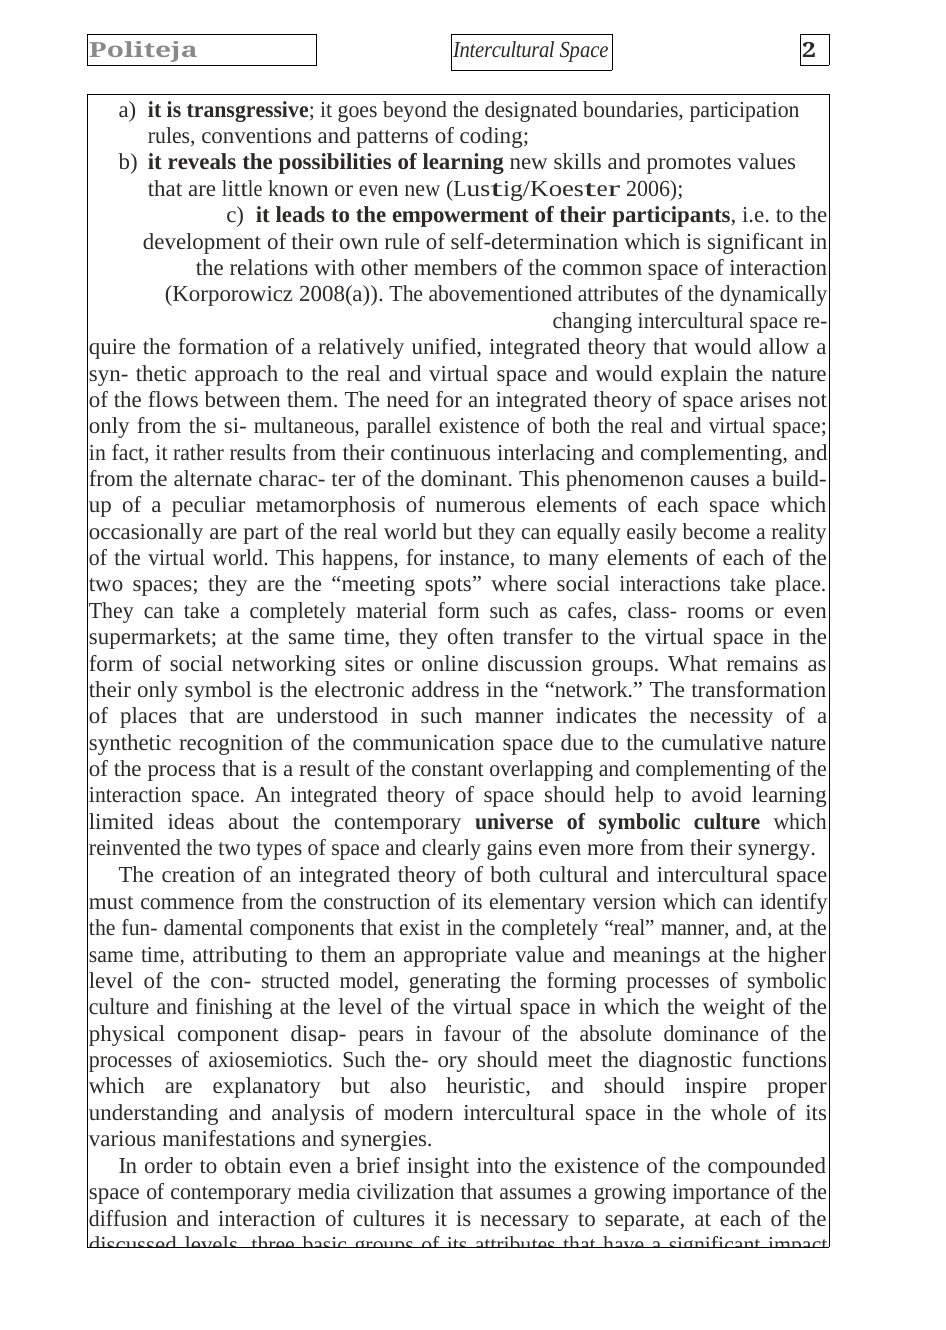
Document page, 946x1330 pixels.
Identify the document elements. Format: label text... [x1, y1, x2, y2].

text Intercultural Space [453, 37, 612, 63]
text 23 [802, 35, 829, 65]
text The creation of an integrated theory of both cultural and intercultural space must commence from the construction of its elementary version which can identify the fun- damental components that exist in the completely “real” manner, and, at the same time, attributing to them an appropriate value and meanings at the higher level of the con- structed model, generating the forming processes of symbolic culture and finishing at the level of the virtual space in which the weight of the physical component disap- pears in favour of the absolute dominance of the processes of axiosemiotics. Such the- ory should meet the diagnostic functions which are explanatory but also heuristic, and should inspire proper understanding and analysis of modern intercultural space in the whole of its various manifestations and synergies. [89, 862, 827, 1151]
list it reveals the possibilities of learning new skills and promotes values that are little known or even new (Lustig/Koester 2006); [118, 148, 827, 201]
list it leads to the empowerment of their participants, i.e. to the development of their own rule of self-determination which is significant in the relations with other members of the common space of interaction (Korporowicz 2008(a)). The abovementioned attributes of the dynamically changing intercultural space re- [118, 201, 827, 333]
list it is transgressive; it goes beyond the designated boundaries, participation rules, conventions and patterns of coding; [118, 96, 827, 148]
text Politeja 5(44)/2016 [89, 35, 316, 65]
text In order to obtain even a brief insight into the existence of the compounded space of contemporary media civilization that assumes a growing importance of the diffusion and interaction of cultures it is necessary to separate, at each of the discussed levels, three basic groups of its attributes that have a significant impact on the processes of mu- tual definition. These attributes have a relatively distinctive ontological status and they refer to different characteristics of space, thus they constitute analogical “components” [89, 1152, 827, 1247]
text quire the formation of a relatively unified, integrated theory that would allow a syn- thetic approach to the real and virtual space and would explain the nature of the flows between them. The need for an integrated theory of space arises not only from the si- multaneous, parallel existence of both the real and virtual space; in fact, it rather results from their continuous interlacing and complementing, and from the alternate charac- ter of the dominant. This phenomenon causes a build-up of a peculiar metamorphosis of numerous elements of each space which occasionally are part of the real world but they can equally easily become a reality of the virtual world. This happens, for instance, to many elements of each of the two spaces; they are the “meeting spots” where social interactions take place. They can take a completely material form such as cafes, class- rooms or even supermarkets; at the same time, they often transfer to the virtual space in the form of social networking sites or online discussion groups. What remains as their only symbol is the electronic address in the “network.” The transformation of places that are understood in such manner indicates the necessity of a synthetic recognition of the communication space due to the cumulative nature of the process that is a result of the constant overlapping and complementing of the interaction space. An integrated theory of space should help to avoid learning limited ideas about the contemporary universe of symbolic culture which reinvented the two types of space and clearly gains even more from their synergy. [89, 333, 827, 860]
